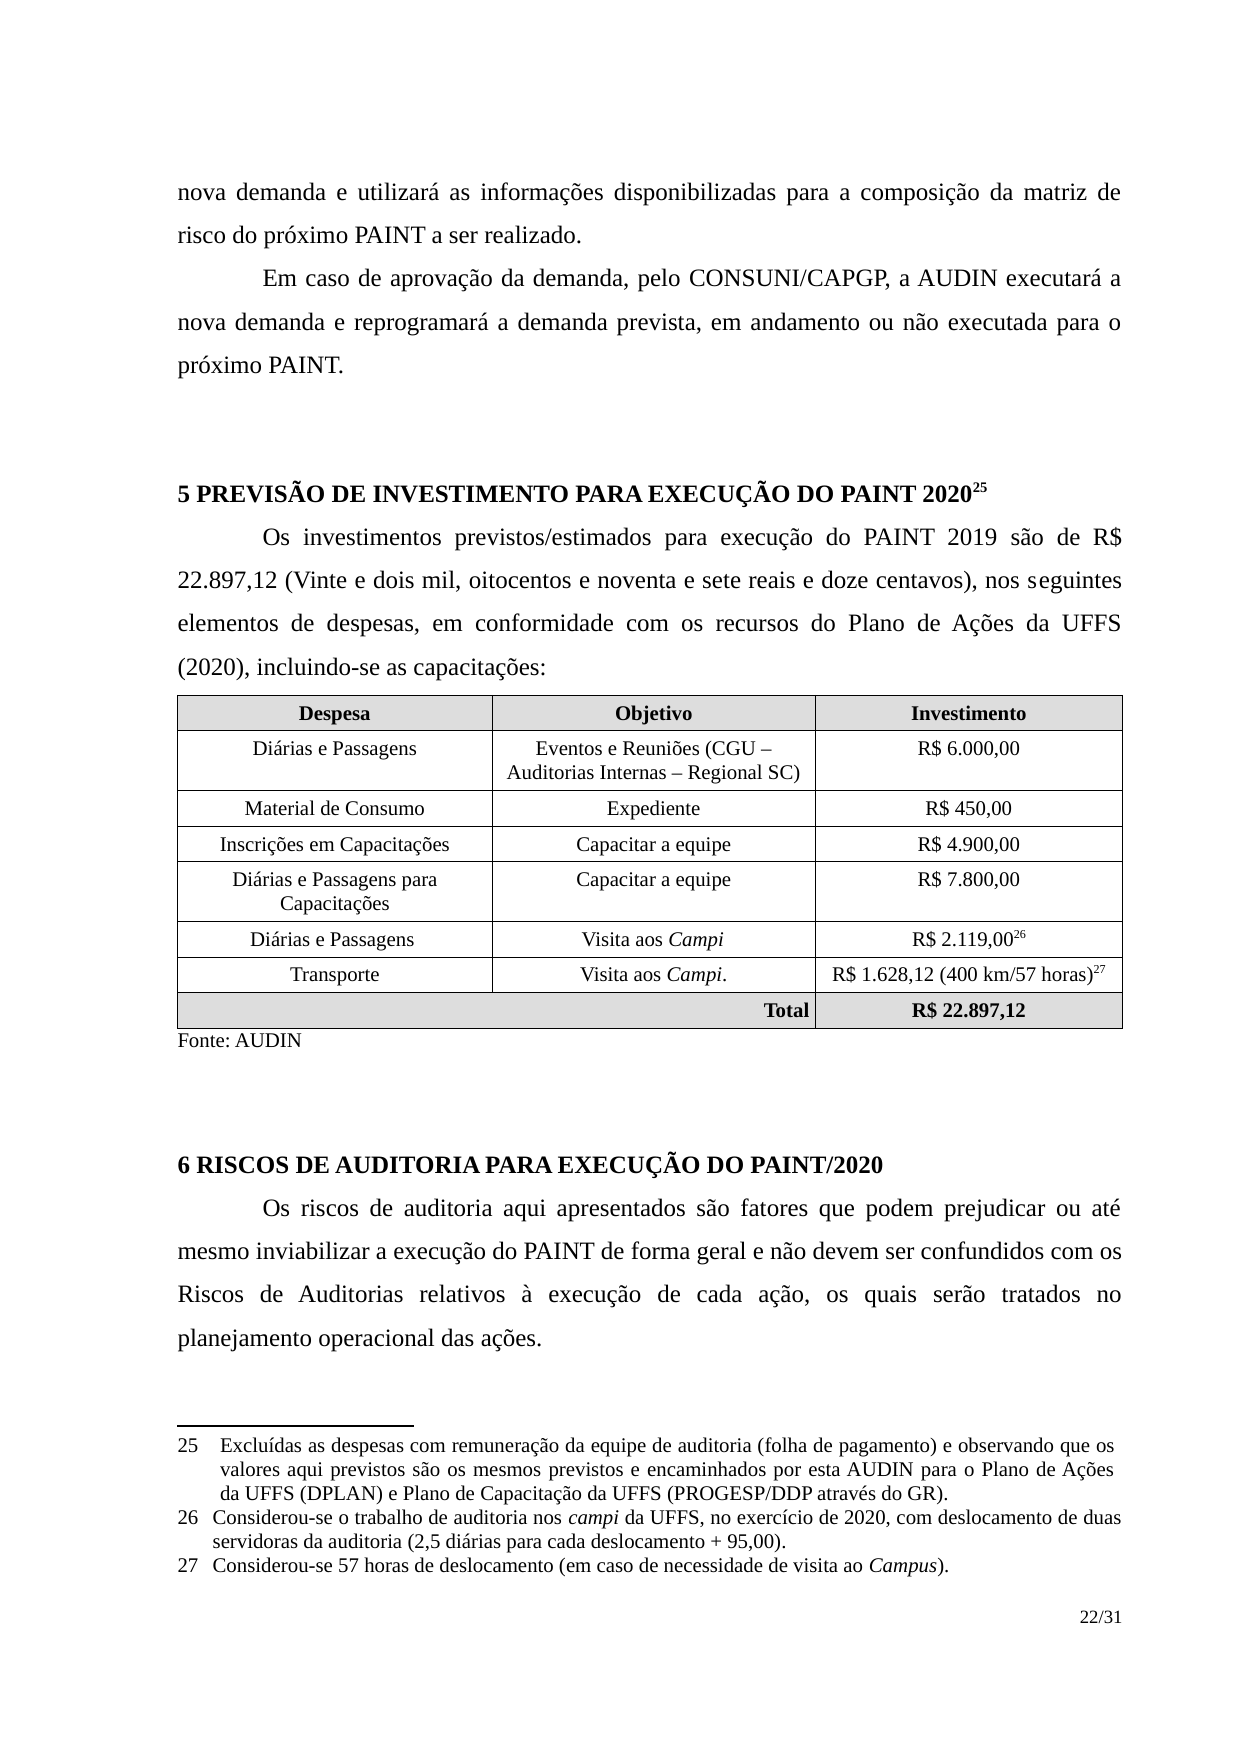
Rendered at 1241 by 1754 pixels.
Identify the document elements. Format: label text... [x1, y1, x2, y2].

table_cell Visita aos Campi. [493, 958, 815, 992]
table_cell Diárias e Passagens [178, 731, 492, 790]
table_cell R$ 7.800,00 [816, 862, 1122, 921]
subtitle 5 PREVISÃO DE INVESTIMENTO PARA EXECUÇÃO DO PAINT 2020 [177, 479, 1122, 508]
table_cell R$ 22.897,12 [816, 993, 1122, 1028]
table_cell R$ 1.628,12 (400 km/57 horas) [816, 958, 1122, 992]
table_header Objetivo [493, 696, 815, 730]
table_cell R$ 2.119,00 [816, 922, 1122, 957]
table_cell R$ 6.000,00 [816, 731, 1122, 790]
text Em caso de aprovação da demanda, pelo CONSUNI/CAPGP, a AUDIN executará a nova demanda e reprogramará a demanda prevista, em andamento ou não executada para o próximo PAINT. [177, 263, 1122, 378]
table_cell Visita aos Campi [493, 922, 815, 957]
text nova demanda e utilizará as informações disponibilizadas para a composição da matriz de risco do próximo PAINT a ser realizado. [177, 177, 1122, 249]
table_cell Eventos e Reuniões (CGU – Auditorias Internas – Regional SC) [493, 731, 815, 790]
table_cell Total [178, 993, 815, 1028]
table_cell Inscrições em Capacitações [178, 827, 492, 861]
table_cell Transporte [178, 958, 492, 992]
text Os riscos de auditoria aqui apresentados são fatores que podem prejudicar ou até mesmo inviabilizar a execução do PAINT de forma geral e não devem ser confundidos com os Riscos de Auditorias relativos à execução de cada ação, os quais serão tratados no planejamento operacional das ações. [177, 1193, 1122, 1351]
subtitle 6 RISCOS DE AUDITORIA PARA EXECUÇÃO DO PAINT/2020 [177, 1150, 1122, 1179]
table_cell R$ 450,00 [816, 791, 1122, 826]
table_cell Diárias e Passagens para Capacitações [178, 862, 492, 921]
text Excluídas as despesas com remuneração da equipe de auditoria (folha de pagamento) e observando que os valores aqui previstos são os mesmos previstos e encaminhados por esta AUDIN para o Plano de Ações da UFFS (DPLAN) e Plano de Capacitação da UFFS (PROGESP/DDP através do GR). [177, 1432, 1122, 1505]
table_header Despesa [178, 696, 492, 730]
text Fonte: AUDIN [177, 1029, 1122, 1052]
table_cell Material de Consumo [178, 791, 492, 826]
table_cell Diárias e Passagens [178, 922, 492, 957]
table_cell Expediente [493, 791, 815, 826]
table_header Investimento [816, 696, 1122, 730]
table_cell R$ 4.900,00 [816, 827, 1122, 861]
table_cell Capacitar a equipe [493, 827, 815, 861]
table_cell Capacitar a equipe [493, 862, 815, 921]
text Os investimentos previstos/estimados para execução do PAINT 2019 são de R$ 22.897,12 (Vinte e dois mil, oitocentos e noventa e sete reais e doze centavos), nos seguintes elementos de despesas, em conformidade com os recursos do Plano de Ações da UFFS (2020), incluindo-se as capacitações: [177, 522, 1122, 680]
